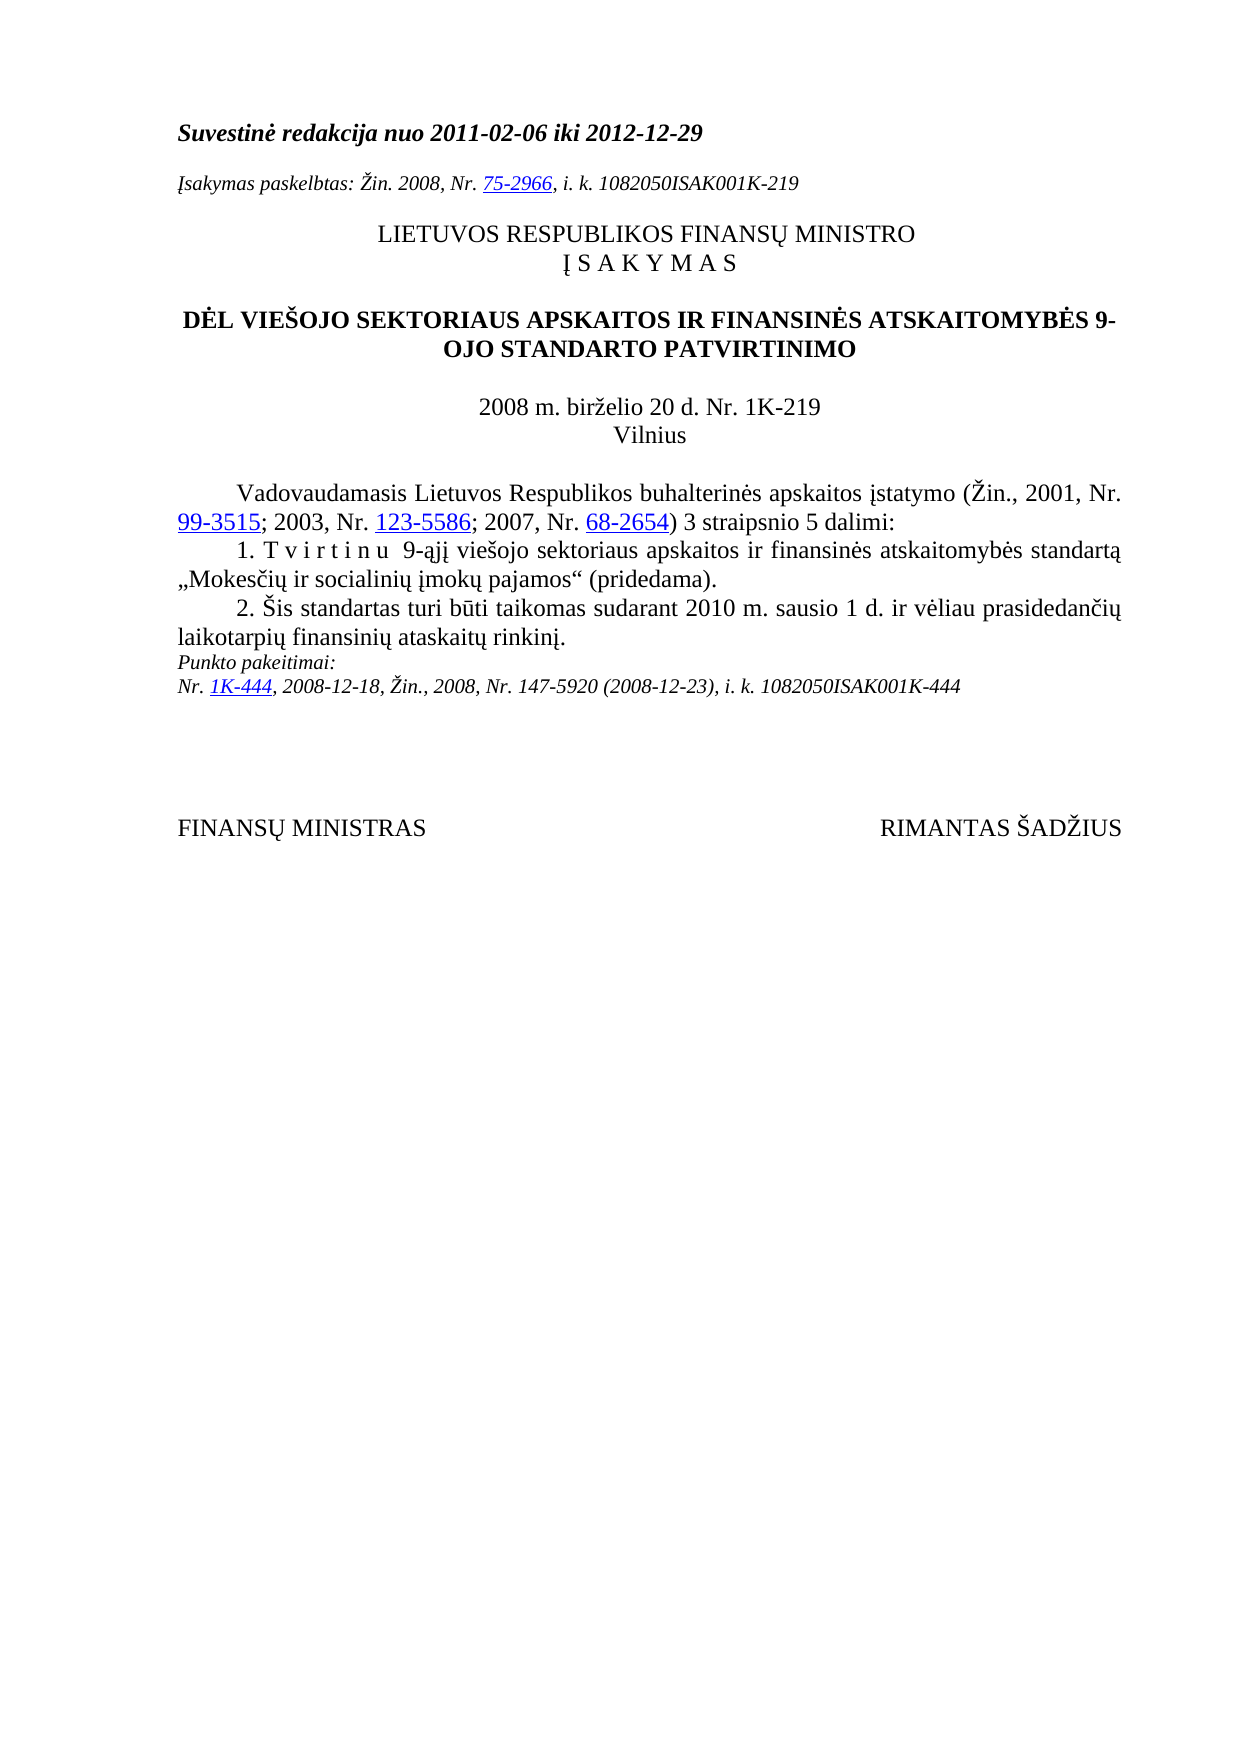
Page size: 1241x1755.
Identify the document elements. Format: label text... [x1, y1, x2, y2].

text DĖL VIEŠOJO SEKTORIAUS APSKAITOS IR FINANSINĖS ATSKAITOMYBĖS 9-OJO STANDARTO PATVIRTINIMO [177, 305, 1122, 363]
text FINANSŲ MINISTRAS RIMANTAS ŠADŽIUS [177, 813, 1122, 842]
text Vilnius [177, 420, 1122, 449]
text 2008 m. birželio 20 d. Nr. 1K-219 [177, 392, 1122, 420]
text Vadovaudamasis Lietuvos Respublikos buhalterinės apskaitos įstatymo (Žin., 2001, Nr. 99-3515; 2003, Nr. 123-5586; 2007, Nr. 68-2654) 3 straipsnio 5 dalimi: [177, 478, 1122, 535]
text Nr. 1K-444, 2008-12-18, Žin., 2008, Nr. 147-5920 (2008-12-23), i. k. 1082050ISAK001K-444 [177, 674, 1122, 698]
text LIETUVOS RESPUBLIKOS FINANSŲ MINISTRO [177, 219, 1122, 248]
text Punkto pakeitimai: [177, 650, 1122, 674]
text ĮSAKYMAS [177, 248, 1122, 277]
text 2. Šis standartas turi būti taikomas sudarant 2010 m. sausio 1 d. ir vėliau prasidedančių laikotarpių finansinių ataskaitų rinkinį. [177, 593, 1122, 650]
text 1. Tvirtinu 9-ąjį viešojo sektoriaus apskaitos ir finansinės atskaitomybės standartą „Mokesčių ir socialinių įmokų pajamos“ (pridedama). [177, 535, 1122, 593]
text Įsakymas paskelbtas: Žin. 2008, Nr. 75-2966, i. k. 1082050ISAK001K-219 [177, 171, 1122, 195]
text Suvestinė redakcija nuo 2011-02-06 iki 2012-12-29 [177, 118, 1122, 147]
